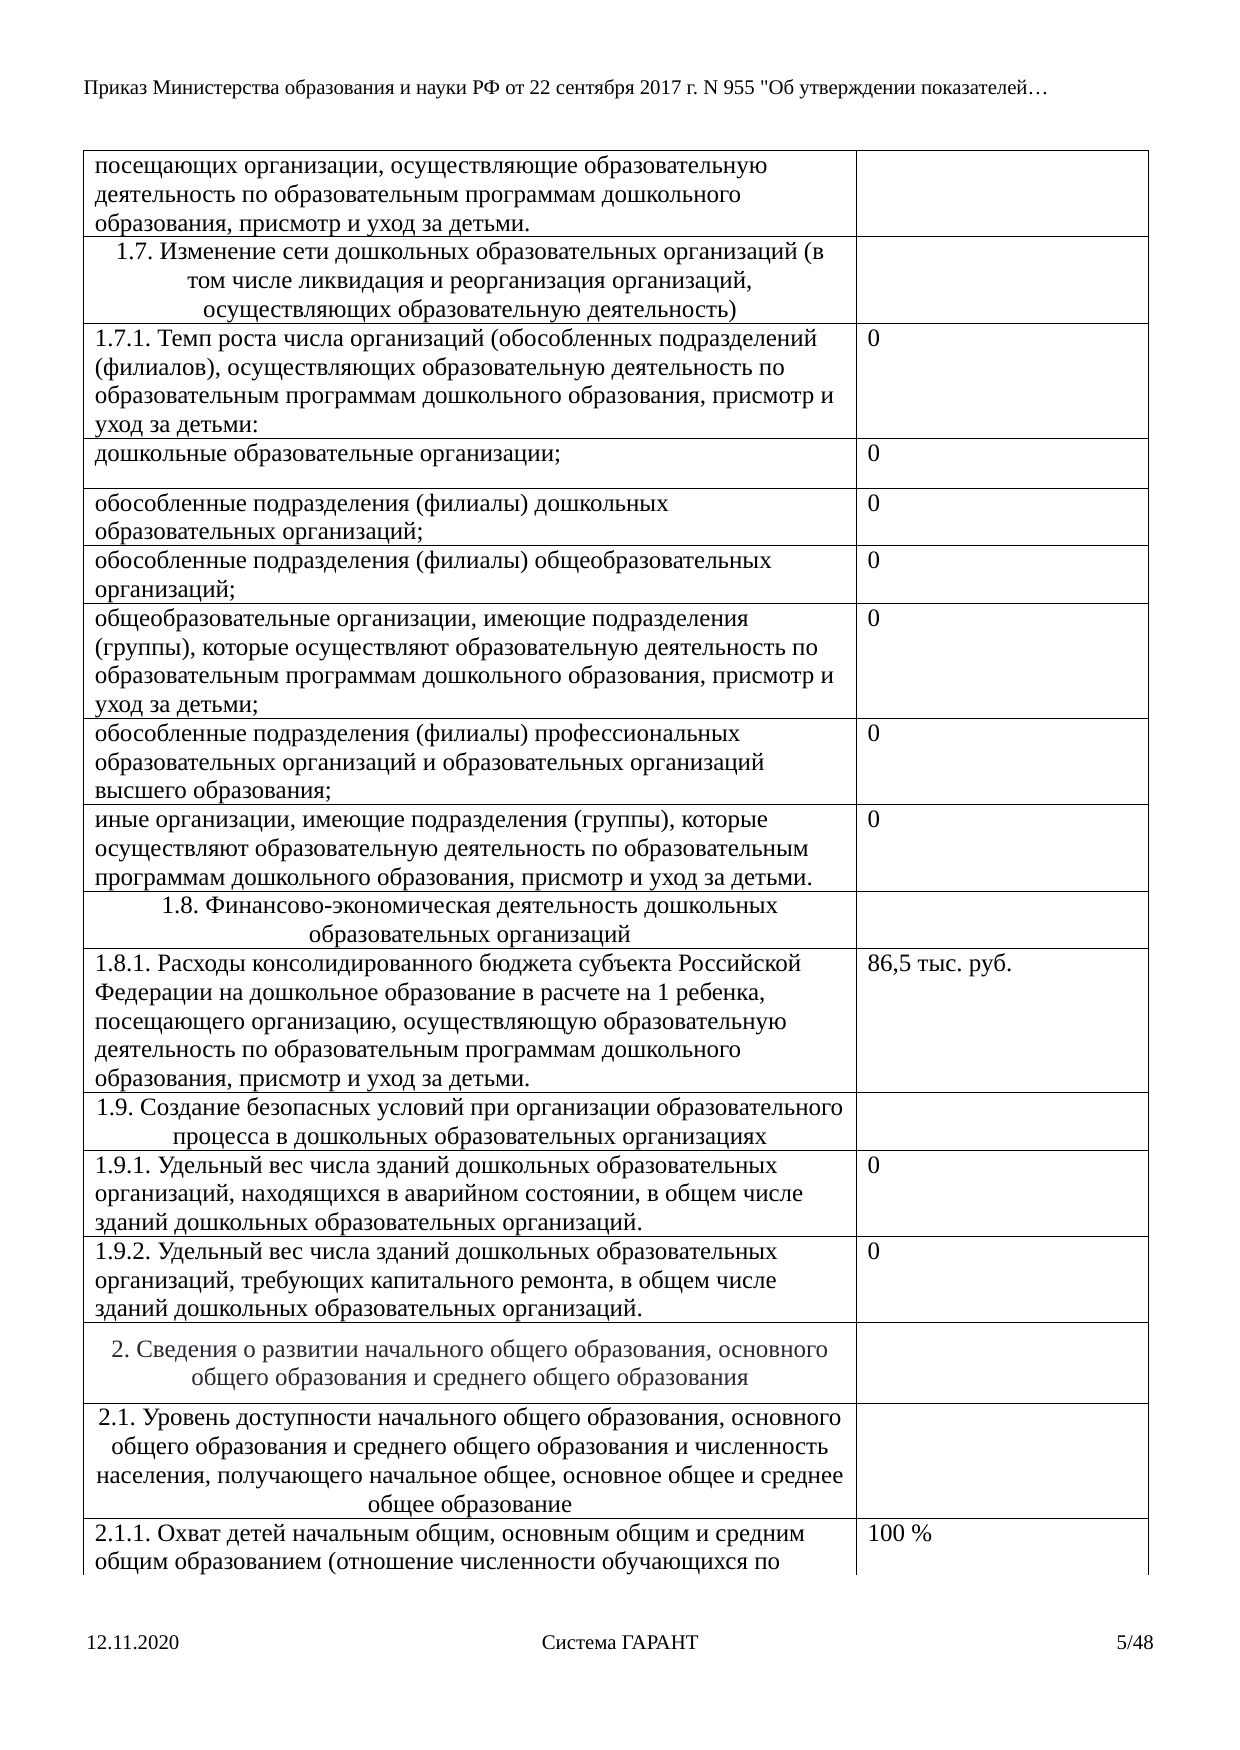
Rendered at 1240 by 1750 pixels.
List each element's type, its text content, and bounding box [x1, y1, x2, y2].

table_cell 2.1. Уровень доступности начального общего образования, основного общего образования и среднего общего образования и численность населения, получающего начальное общее, основное общее и среднее общее образование [84, 1404, 856, 1517]
table_cell 0 [857, 324, 1148, 438]
table_cell обособленные подразделения (филиалы) профессиональных образовательных организаций и образовательных организаций высшего образования; [84, 719, 856, 804]
table_cell 0 [857, 439, 1148, 487]
table_cell 1.9.1. Удельный вес числа зданий дошкольных образовательных организаций, находящихся в аварийном состоянии, в общем числе зданий дошкольных образовательных организаций. [84, 1151, 856, 1236]
table_cell [857, 237, 1148, 323]
table_cell обособленные подразделения (филиалы) дошкольных образовательных организаций; [84, 489, 856, 545]
table_cell 0 [857, 489, 1148, 545]
table_cell обособленные подразделения (филиалы) общеобразовательных организаций; [84, 546, 856, 603]
table_cell общеобразовательные организации, имеющие подразделения (группы), которые осуществляют образовательную деятельность по образовательным программам дошкольного образования, присмотр и уход за детьми; [84, 604, 856, 718]
table_cell дошкольные образовательные организации; [84, 439, 856, 487]
table_cell 0 [857, 1151, 1148, 1236]
table_cell [857, 1093, 1148, 1149]
table_cell 1.9.2. Удельный вес числа зданий дошкольных образовательных организаций, требующих капитального ремонта, в общем числе зданий дошкольных образовательных организаций. [84, 1237, 856, 1322]
table_cell 1.7. Изменение сети дошкольных образовательных организаций (в том числе ликвидация и реорганизация организаций, осуществляющих образовательную деятельность) [84, 237, 856, 323]
table_cell 0 [857, 719, 1148, 804]
table_cell 0 [857, 604, 1148, 718]
table_cell 1.9. Создание безопасных условий при организации образовательного процесса в дошкольных образовательных организациях [84, 1093, 856, 1149]
table_cell 0 [857, 1237, 1148, 1322]
table_cell 2. Сведения о развитии начального общего образования, основного общего образования и среднего общего образования [84, 1323, 856, 1402]
table_cell [857, 1404, 1148, 1517]
table_cell посещающих организации, осуществляющие образовательную деятельность по образовательным программам дошкольного образования, присмотр и уход за детьми. [84, 151, 856, 236]
table_cell 86,5 тыс. руб. [857, 949, 1148, 1092]
table_cell [857, 1323, 1148, 1402]
table_cell 2.1.1. Охват детей начальным общим, основным общим и средним общим образованием (отношение численности обучающихся по [84, 1519, 856, 1575]
table_cell 0 [857, 805, 1148, 891]
table_cell иные организации, имеющие подразделения (группы), которые осуществляют образовательную деятельность по образовательным программам дошкольного образования, присмотр и уход за детьми. [84, 805, 856, 891]
table_cell 1.7.1. Темп роста числа организаций (обособленных подразделений (филиалов), осуществляющих образовательную деятельность по образовательным программам дошкольного образования, присмотр и уход за детьми: [84, 324, 856, 438]
table_cell 100 % [857, 1519, 1148, 1575]
table_cell [857, 151, 1148, 236]
table_cell 1.8.1. Расходы консолидированного бюджета субъекта Российской Федерации на дошкольное образование в расчете на 1 ребенка, посещающего организацию, осуществляющую образовательную деятельность по образовательным программам дошкольного образования, присмотр и уход за детьми. [84, 949, 856, 1092]
table_cell 1.8. Финансово-экономическая деятельность дошкольных образовательных организаций [84, 892, 856, 948]
table_cell [857, 892, 1148, 948]
table_cell 0 [857, 546, 1148, 603]
